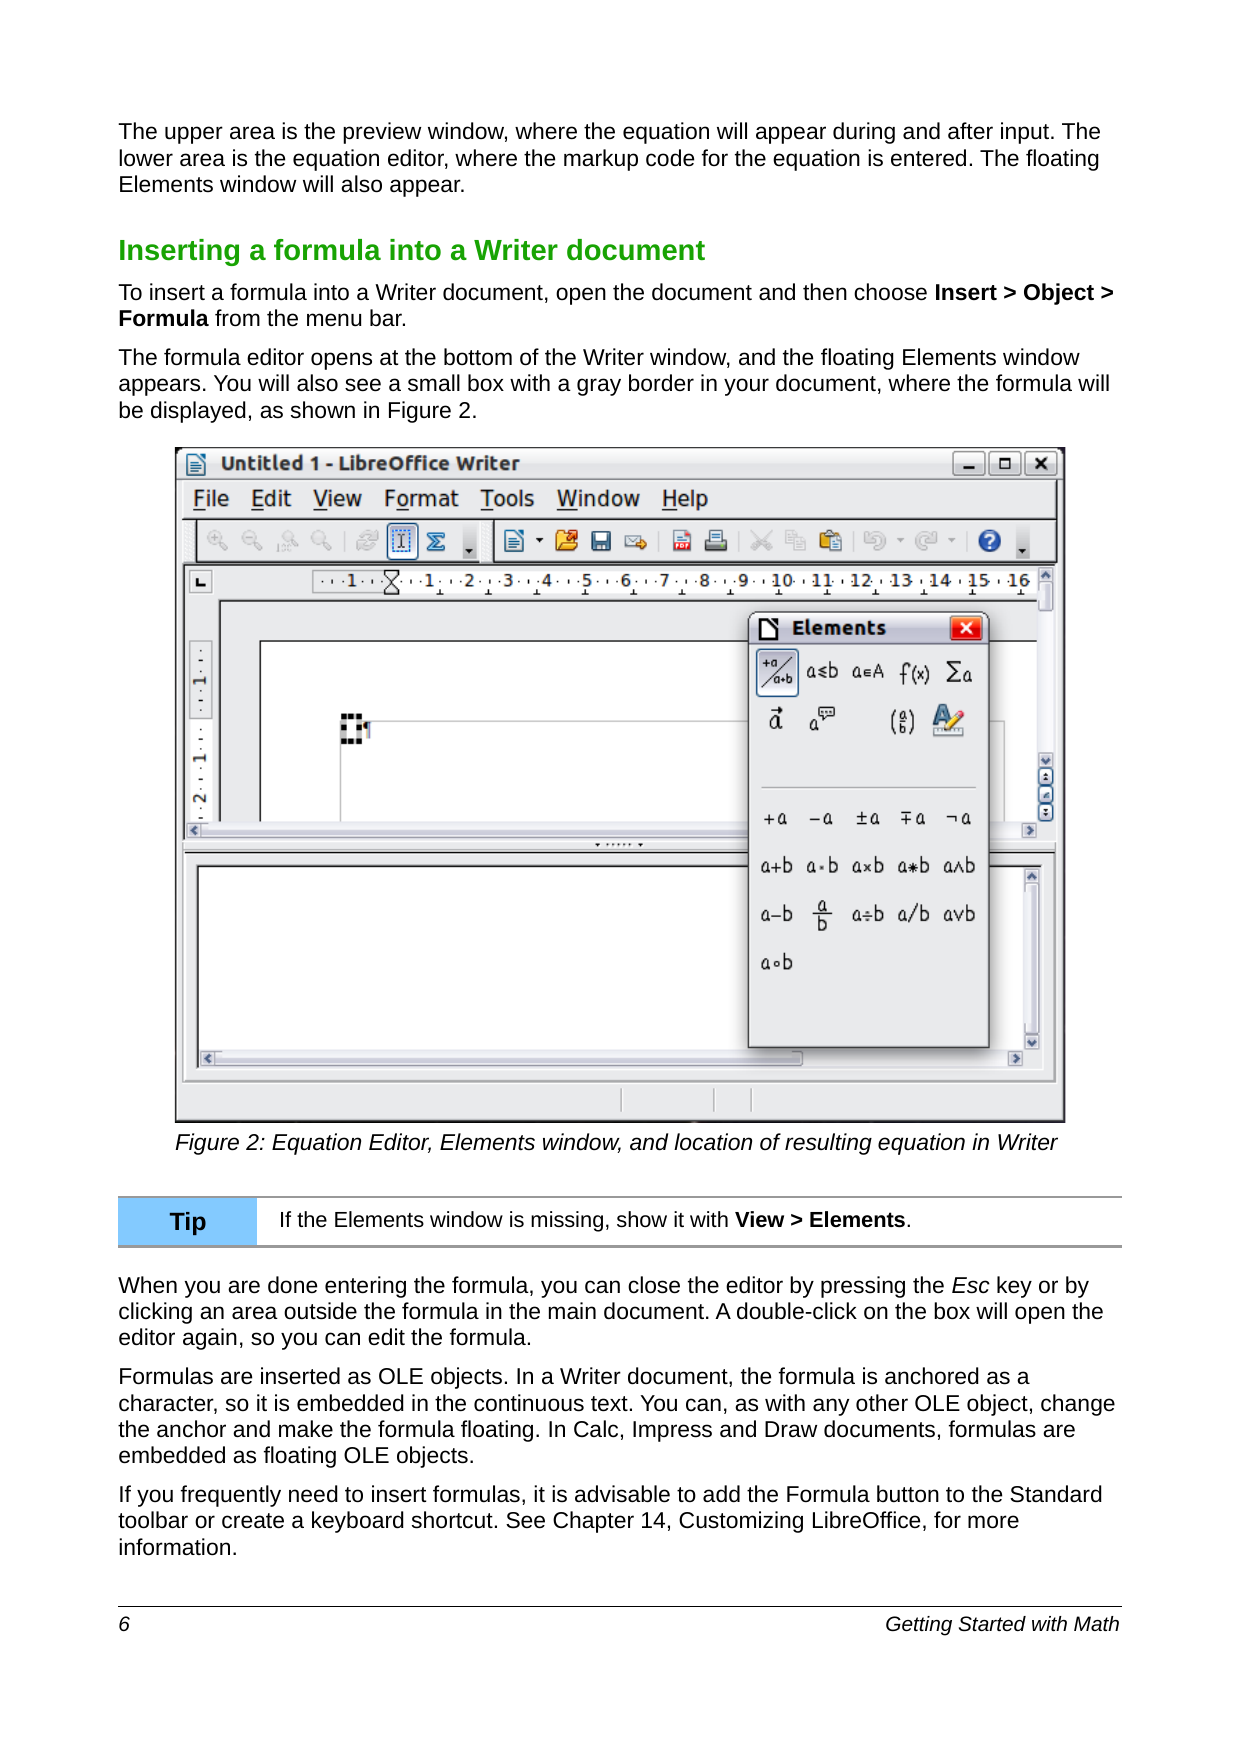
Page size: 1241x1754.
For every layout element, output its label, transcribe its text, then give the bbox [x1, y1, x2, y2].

text When you are done entering the formula, you can close the editor by pressing the Esc key or by clicking an area outside the formula in the main document. A double-click on the box will open the editor again, so you can edit the formula. [118, 1272, 1122, 1351]
table_header If the Elements window is missing, show it with View > Elements. [258, 1198, 1122, 1245]
table_header Tip [118, 1198, 257, 1245]
text Formulas are inserted as OLE objects. In a Writer document, the formula is anchored as a character, so it is embedded in the continuous text. You can, as with any other OLE object, change the anchor and make the formula floating. In Calc, Impress and Draw documents, formulas are embedded as floating OLE objects. [118, 1363, 1122, 1468]
text The formula editor opens at the bottom of the Writer window, and the floating Elements window appears. You will also see a small box with a gray border in your document, where the formula will be displayed, as shown in Figure 2. [118, 344, 1122, 423]
subtitle Inserting a formula into a Writer document [118, 233, 1122, 266]
text Figure 2: Equation Editor, Elements window, and location of resulting equation in Writer [175, 1129, 1065, 1156]
text To insert a formula into a Writer document, open the document and then choose Insert > Object > Formula from the menu bar. [118, 279, 1122, 331]
picture [174, 447, 1066, 1123]
text The upper area is the preview window, where the equation will appear during and after input. The lower area is the equation editor, where the markup code for the equation is entered. The floating Elements window will also appear. [118, 118, 1122, 197]
text If you frequently need to insert formulas, it is advisable to add the Formula button to the Standard toolbar or create a keyboard shortcut. See Chapter 14, Customizing LibreOffice, for more information. [118, 1481, 1122, 1560]
